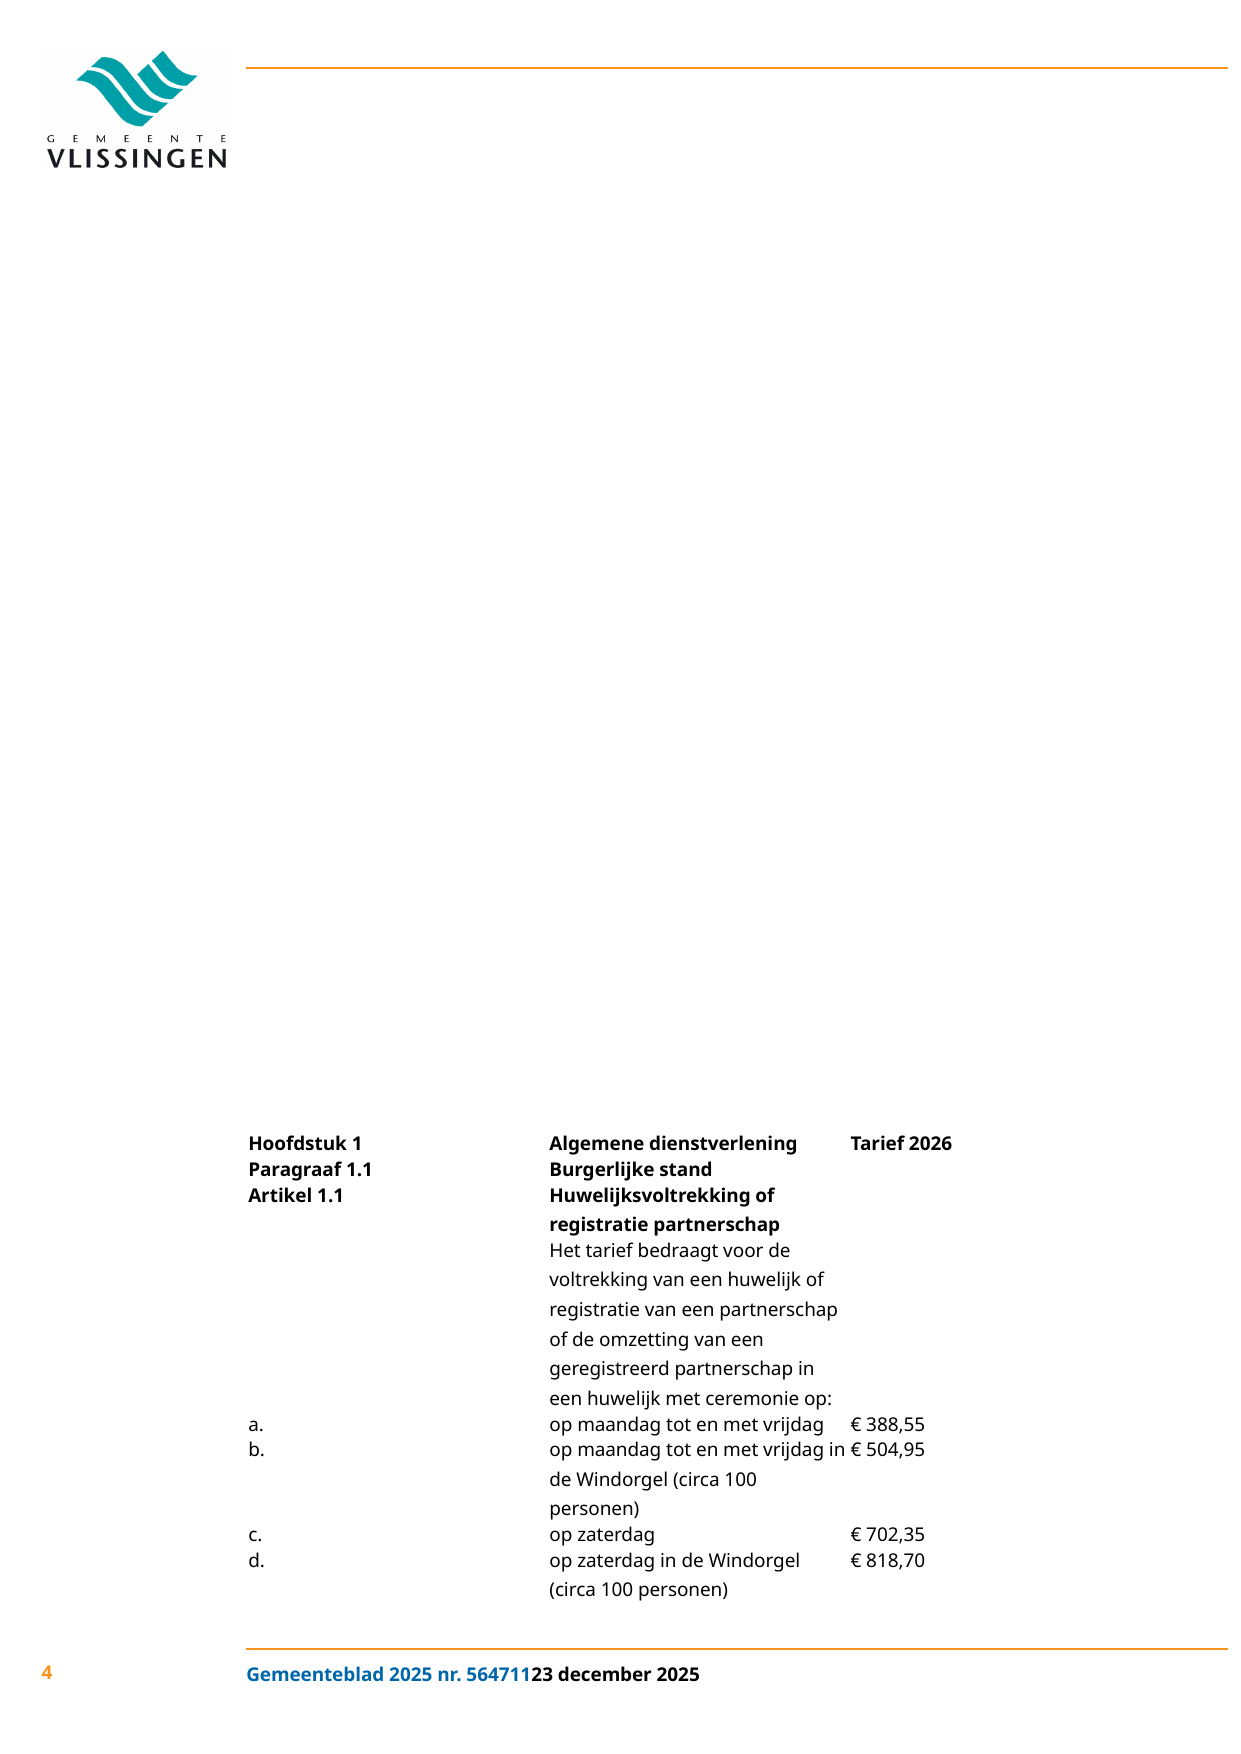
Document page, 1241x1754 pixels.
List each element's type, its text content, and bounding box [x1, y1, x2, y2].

table_cell op zaterdag in de Windorgel (circa 100 personen) [549, 1547, 850, 1602]
table_cell op zaterdag [549, 1521, 850, 1547]
picture [41, 47, 231, 172]
table_cell [850, 1237, 1152, 1411]
table_cell Burgerlijke stand [549, 1156, 850, 1182]
table_cell [850, 1156, 1152, 1182]
table_cell Artikel 1.1 [248, 1182, 549, 1237]
table_cell € 504,95 [850, 1436, 1152, 1521]
table_cell a. [248, 1411, 549, 1436]
table_cell [248, 1237, 549, 1411]
table_cell € 818,70 [850, 1547, 1152, 1602]
table_cell Het tarief bedraagt voor de voltrekking van een huwelijk of registratie van een partnerschap of de omzetting van een geregistreerd partnerschap in een huwelijk met ceremonie op: [549, 1237, 850, 1411]
table_cell b. [248, 1436, 549, 1521]
table_cell € 388,55 [850, 1411, 1152, 1436]
table_cell c. [248, 1521, 549, 1547]
table_cell op maandag tot en met vrijdag in de Windorgel (circa 100 personen) [549, 1436, 850, 1521]
table_header Tarief 2026 [850, 1130, 1152, 1156]
table_cell Paragraaf 1.1 [248, 1156, 549, 1182]
table_header Algemene dienstverlening [549, 1130, 850, 1156]
table_cell d. [248, 1547, 549, 1602]
table_cell Huwelijksvoltrekking of registratie partnerschap [549, 1182, 850, 1237]
table_cell € 702,35 [850, 1521, 1152, 1547]
table_cell op maandag tot en met vrijdag [549, 1411, 850, 1436]
table_header Hoofdstuk 1 [248, 1130, 549, 1156]
table_cell [850, 1182, 1152, 1237]
